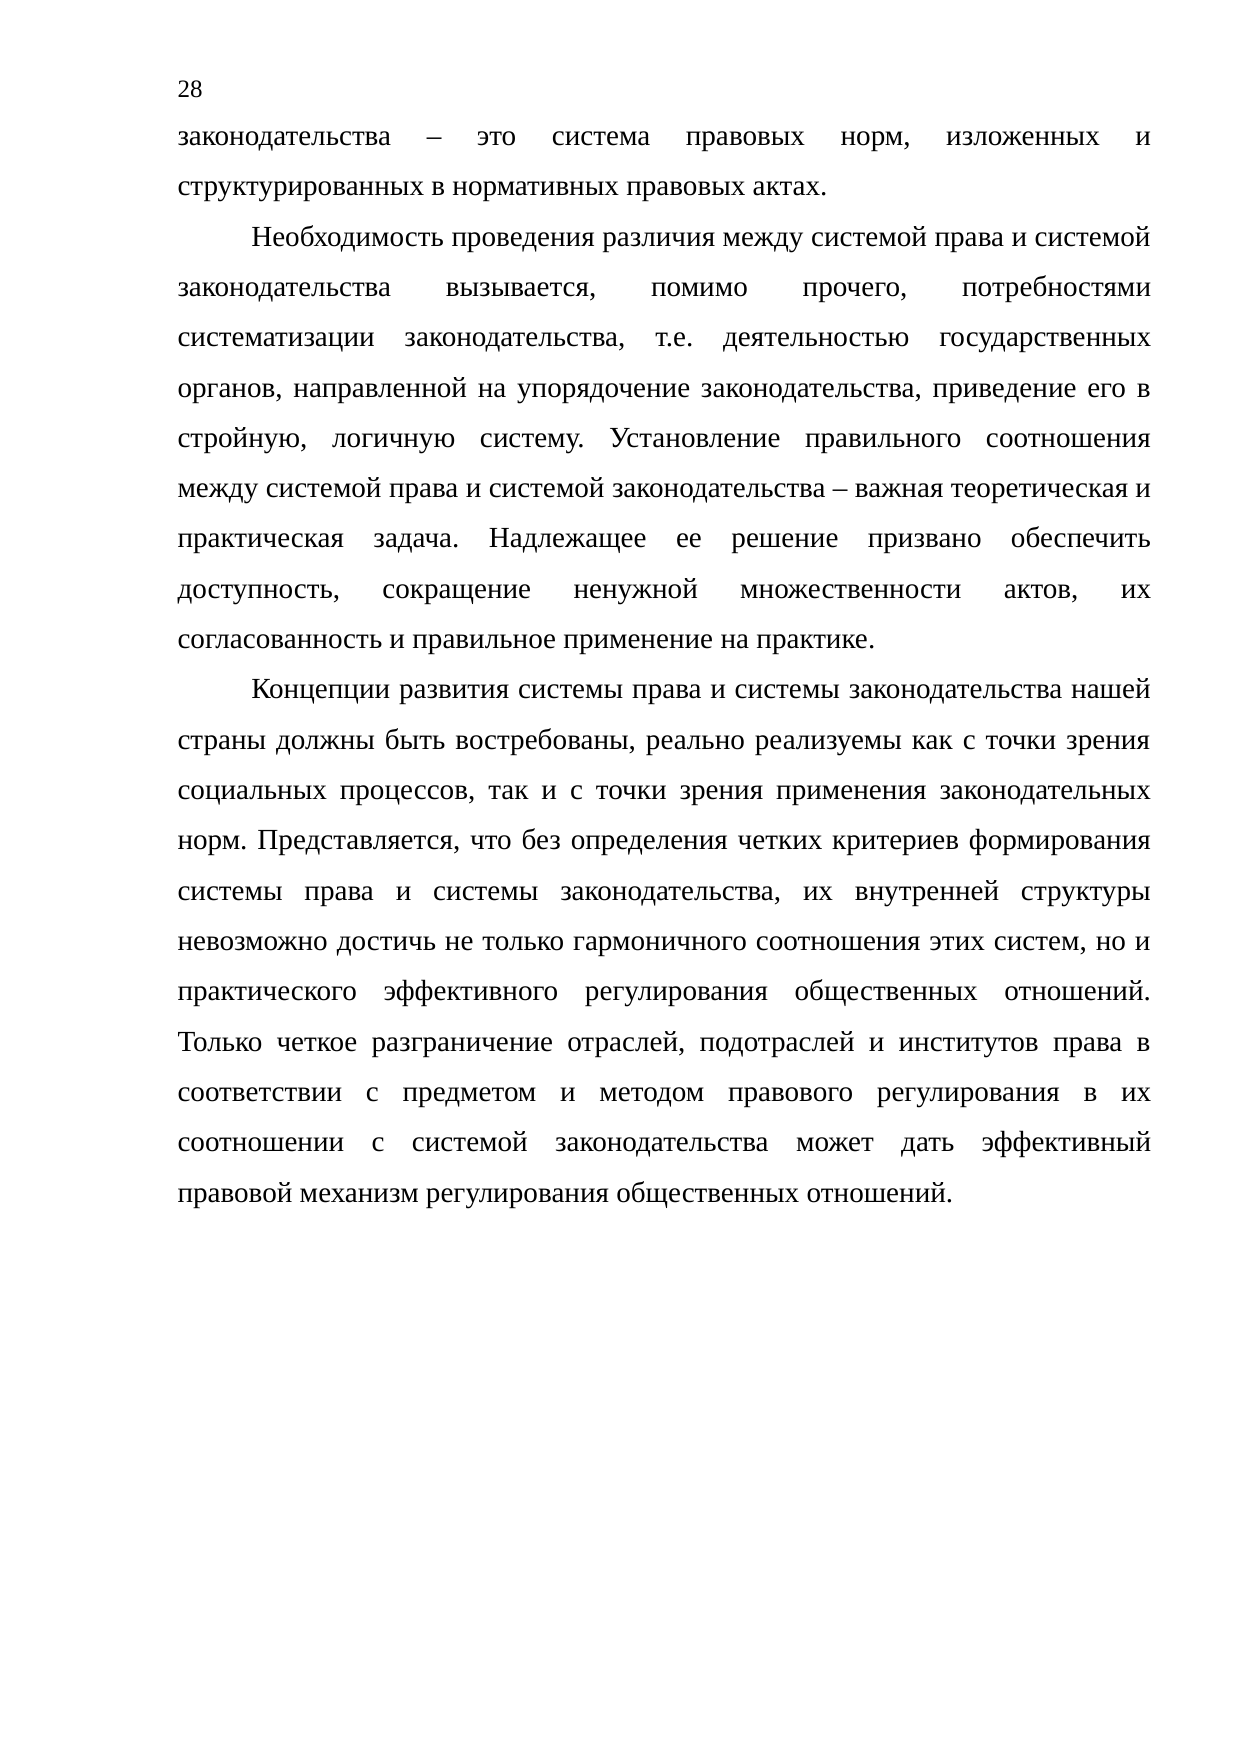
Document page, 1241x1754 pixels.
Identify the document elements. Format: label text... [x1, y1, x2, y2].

text Необходимость проведения различия между системой права и системой законодательства вызывается, помимо прочего, потребностями систематизации законодательства, т.е. деятельностью государственных органов, направленной на упорядочение законодательства, приведение его в стройную, логичную систему. Установление правильного соотношения между системой права и системой законодательства – важная теоретическая и практическая задача. Надлежащее ее решение призвано обеспечить доступность, сокращение ненужной множественности актов, их согласованность и правильное применение на практике. [177, 219, 1152, 655]
text законодательства – это система правовых норм, изложенных и структурированных в нормативных правовых актах. [177, 118, 1152, 202]
text Концепции развития системы права и системы законодательства нашей страны должны быть востребованы, реально реализуемы как с точки зрения социальных процессов, так и с точки зрения применения законодательных норм. Представляется, что без определения четких критериев формирования системы права и системы законодательства, их внутренней структуры невозможно достичь не только гармоничного соотношения этих систем, но и практического эффективного регулирования общественных отношений. Только четкое разграничение отраслей, подотраслей и институтов права в соответствии с предметом и методом правового регулирования в их соотношении с системой законодательства может дать эффективный правовой механизм регулирования общественных отношений. [177, 672, 1152, 1208]
